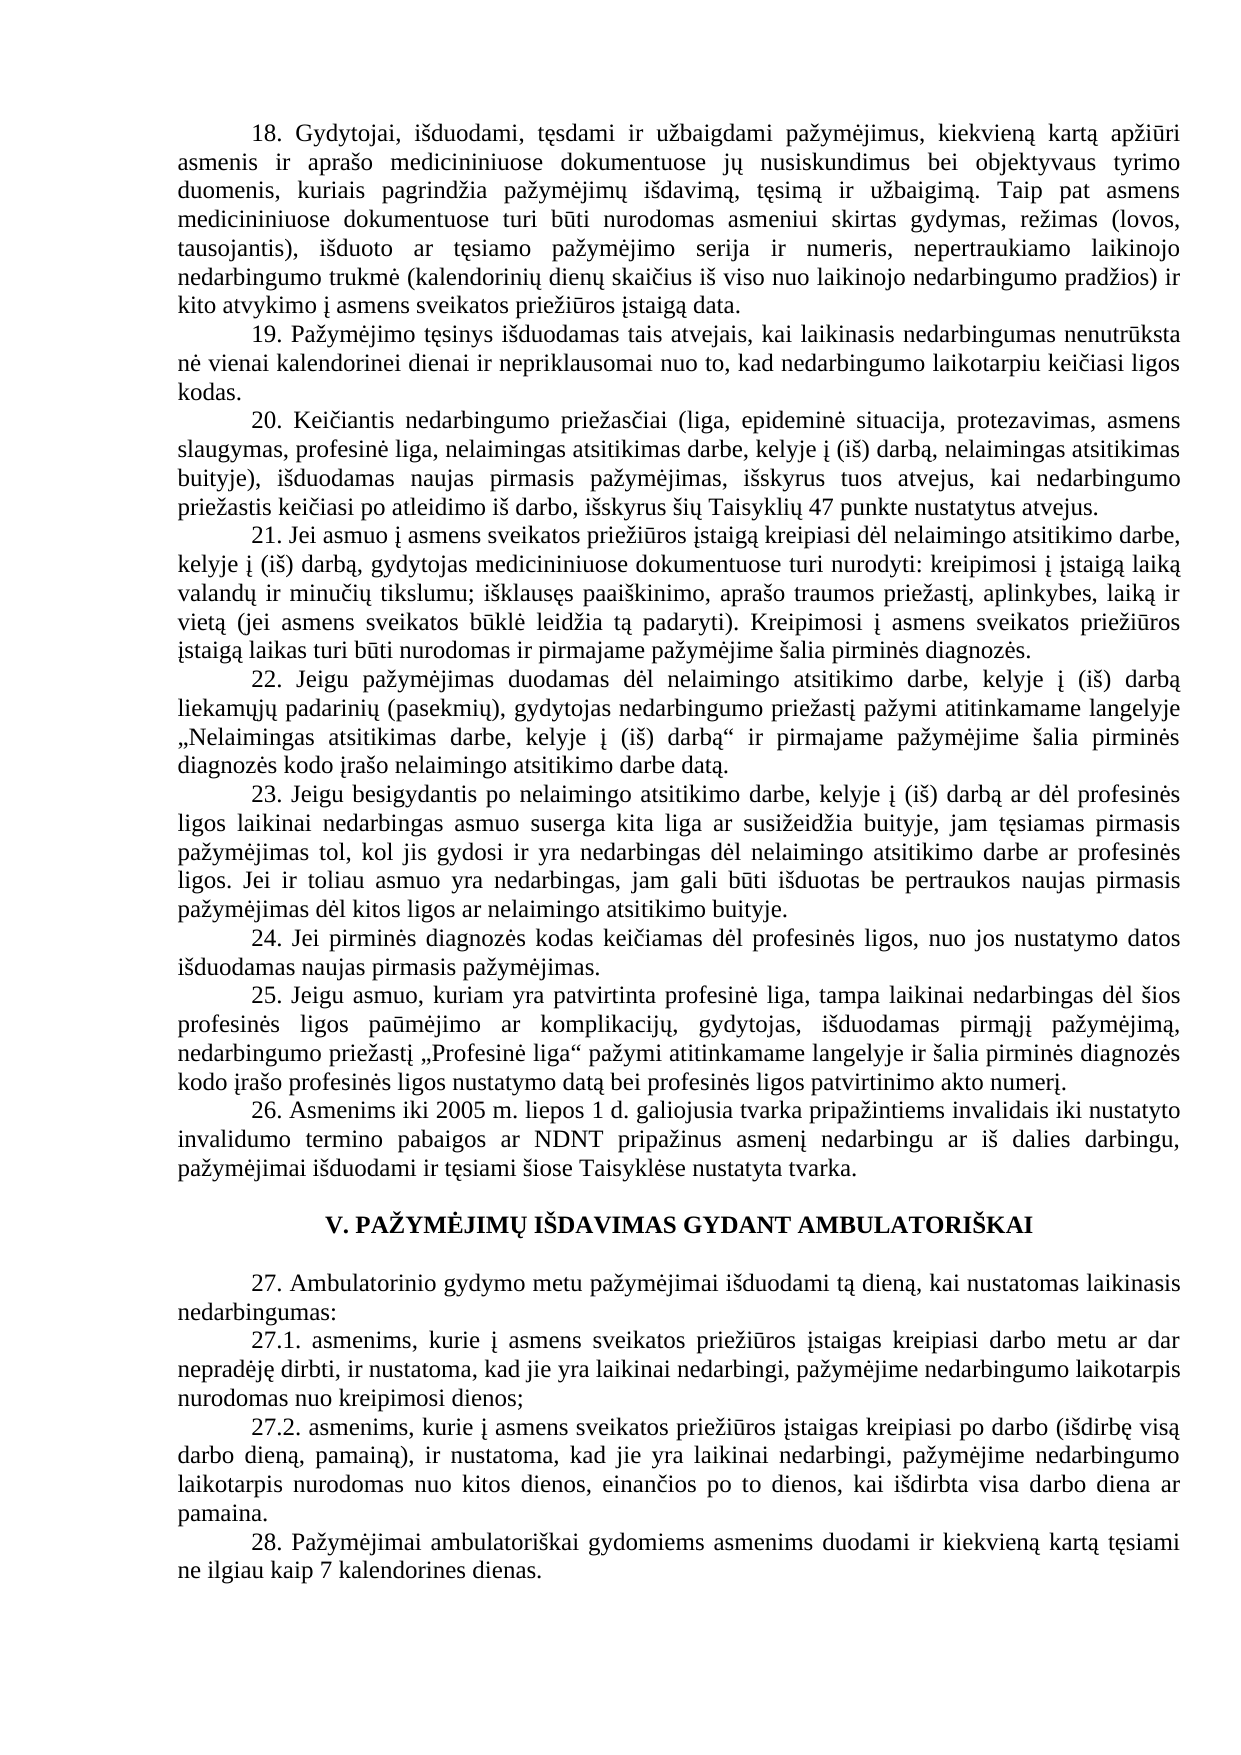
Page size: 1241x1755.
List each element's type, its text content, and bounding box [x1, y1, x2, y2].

text 19. Pažymėjimo tęsinys išduodamas tais atvejais, kai laikinasis nedarbingumas nenutrūksta nė vienai kalendorinei dienai ir nepriklausomai nuo to, kad nedarbingumo laikotarpiu keičiasi ligos kodas. [177, 319, 1181, 406]
text 18. Gydytojai, išduodami, tęsdami ir užbaigdami pažymėjimus, kiekvieną kartą apžiūri asmenis ir aprašo medicininiuose dokumentuose jų nusiskundimus bei objektyvaus tyrimo duomenis, kuriais pagrindžia pažymėjimų išdavimą, tęsimą ir užbaigimą. Taip pat asmens medicininiuose dokumentuose turi būti nurodomas asmeniui skirtas gydymas, režimas (lovos, tausojantis), išduoto ar tęsiamo pažymėjimo serija ir numeris, nepertraukiamo laikinojo nedarbingumo trukmė (kalendorinių dienų skaičius iš viso nuo laikinojo nedarbingumo pradžios) ir kito atvykimo į asmens sveikatos priežiūros įstaigą data. [177, 118, 1181, 319]
text V. PAŽYMĖJIMŲ IŠDAVIMAS GYDANT AMBULATORIŠKAI [177, 1211, 1181, 1239]
text 27. Ambulatorinio gydymo metu pažymėjimai išduodami tą dieną, kai nustatomas laikinasis nedarbingumas: [177, 1268, 1181, 1326]
text 22. Jeigu pažymėjimas duodamas dėl nelaimingo atsitikimo darbe, kelyje į (iš) darbą liekamųjų padarinių (pasekmių), gydytojas nedarbingumo priežastį pažymi atitinkamame langelyje „Nelaimingas atsitikimas darbe, kelyje į (iš) darbą“ ir pirmajame pažymėjime šalia pirminės diagnozės kodo įrašo nelaimingo atsitikimo darbe datą. [177, 664, 1181, 779]
text 26. Asmenims iki 2005 m. liepos 1 d. galiojusia tvarka pripažintiems invalidais iki nustatyto invalidumo termino pabaigos ar NDNT pripažinus asmenį nedarbingu ar iš dalies darbingu, pažymėjimai išduodami ir tęsiami šiose Taisyklėse nustatyta tvarka. [177, 1096, 1181, 1182]
text 28. Pažymėjimai ambulatoriškai gydomiems asmenims duodami ir kiekvieną kartą tęsiami ne ilgiau kaip 7 kalendorines dienas. [177, 1527, 1181, 1584]
text 24. Jei pirminės diagnozės kodas keičiamas dėl profesinės ligos, nuo jos nustatymo datos išduodamas naujas pirmasis pažymėjimas. [177, 923, 1181, 981]
text 25. Jeigu asmuo, kuriam yra patvirtinta profesinė liga, tampa laikinai nedarbingas dėl šios profesinės ligos paūmėjimo ar komplikacijų, gydytojas, išduodamas pirmąjį pažymėjimą, nedarbingumo priežastį „Profesinė liga“ pažymi atitinkamame langelyje ir šalia pirminės diagnozės kodo įrašo profesinės ligos nustatymo datą bei profesinės ligos patvirtinimo akto numerį. [177, 981, 1181, 1096]
text 20. Keičiantis nedarbingumo priežasčiai (liga, epideminė situacija, protezavimas, asmens slaugymas, profesinė liga, nelaimingas atsitikimas darbe, kelyje į (iš) darbą, nelaimingas atsitikimas buityje), išduodamas naujas pirmasis pažymėjimas, išskyrus tuos atvejus, kai nedarbingumo priežastis keičiasi po atleidimo iš darbo, išskyrus šių Taisyklių 47 punkte nustatytus atvejus. [177, 406, 1181, 521]
text 27.1. asmenims, kurie į asmens sveikatos priežiūros įstaigas kreipiasi darbo metu ar dar nepradėję dirbti, ir nustatoma, kad jie yra laikinai nedarbingi, pažymėjime nedarbingumo laikotarpis nurodomas nuo kreipimosi dienos; [177, 1326, 1181, 1412]
text 27.2. asmenims, kurie į asmens sveikatos priežiūros įstaigas kreipiasi po darbo (išdirbę visą darbo dieną, pamainą), ir nustatoma, kad jie yra laikinai nedarbingi, pažymėjime nedarbingumo laikotarpis nurodomas nuo kitos dienos, einančios po to dienos, kai išdirbta visa darbo diena ar pamaina. [177, 1412, 1181, 1527]
text 21. Jei asmuo į asmens sveikatos priežiūros įstaigą kreipiasi dėl nelaimingo atsitikimo darbe, kelyje į (iš) darbą, gydytojas medicininiuose dokumentuose turi nurodyti: kreipimosi į įstaigą laiką valandų ir minučių tikslumu; išklausęs paaiškinimo, aprašo traumos priežastį, aplinkybes, laiką ir vietą (jei asmens sveikatos būklė leidžia tą padaryti). Kreipimosi į asmens sveikatos priežiūros įstaigą laikas turi būti nurodomas ir pirmajame pažymėjime šalia pirminės diagnozės. [177, 521, 1181, 664]
text 23. Jeigu besigydantis po nelaimingo atsitikimo darbe, kelyje į (iš) darbą ar dėl profesinės ligos laikinai nedarbingas asmuo suserga kita liga ar susižeidžia buityje, jam tęsiamas pirmasis pažymėjimas tol, kol jis gydosi ir yra nedarbingas dėl nelaimingo atsitikimo darbe ar profesinės ligos. Jei ir toliau asmuo yra nedarbingas, jam gali būti išduotas be pertraukos naujas pirmasis pažymėjimas dėl kitos ligos ar nelaimingo atsitikimo buityje. [177, 779, 1181, 923]
